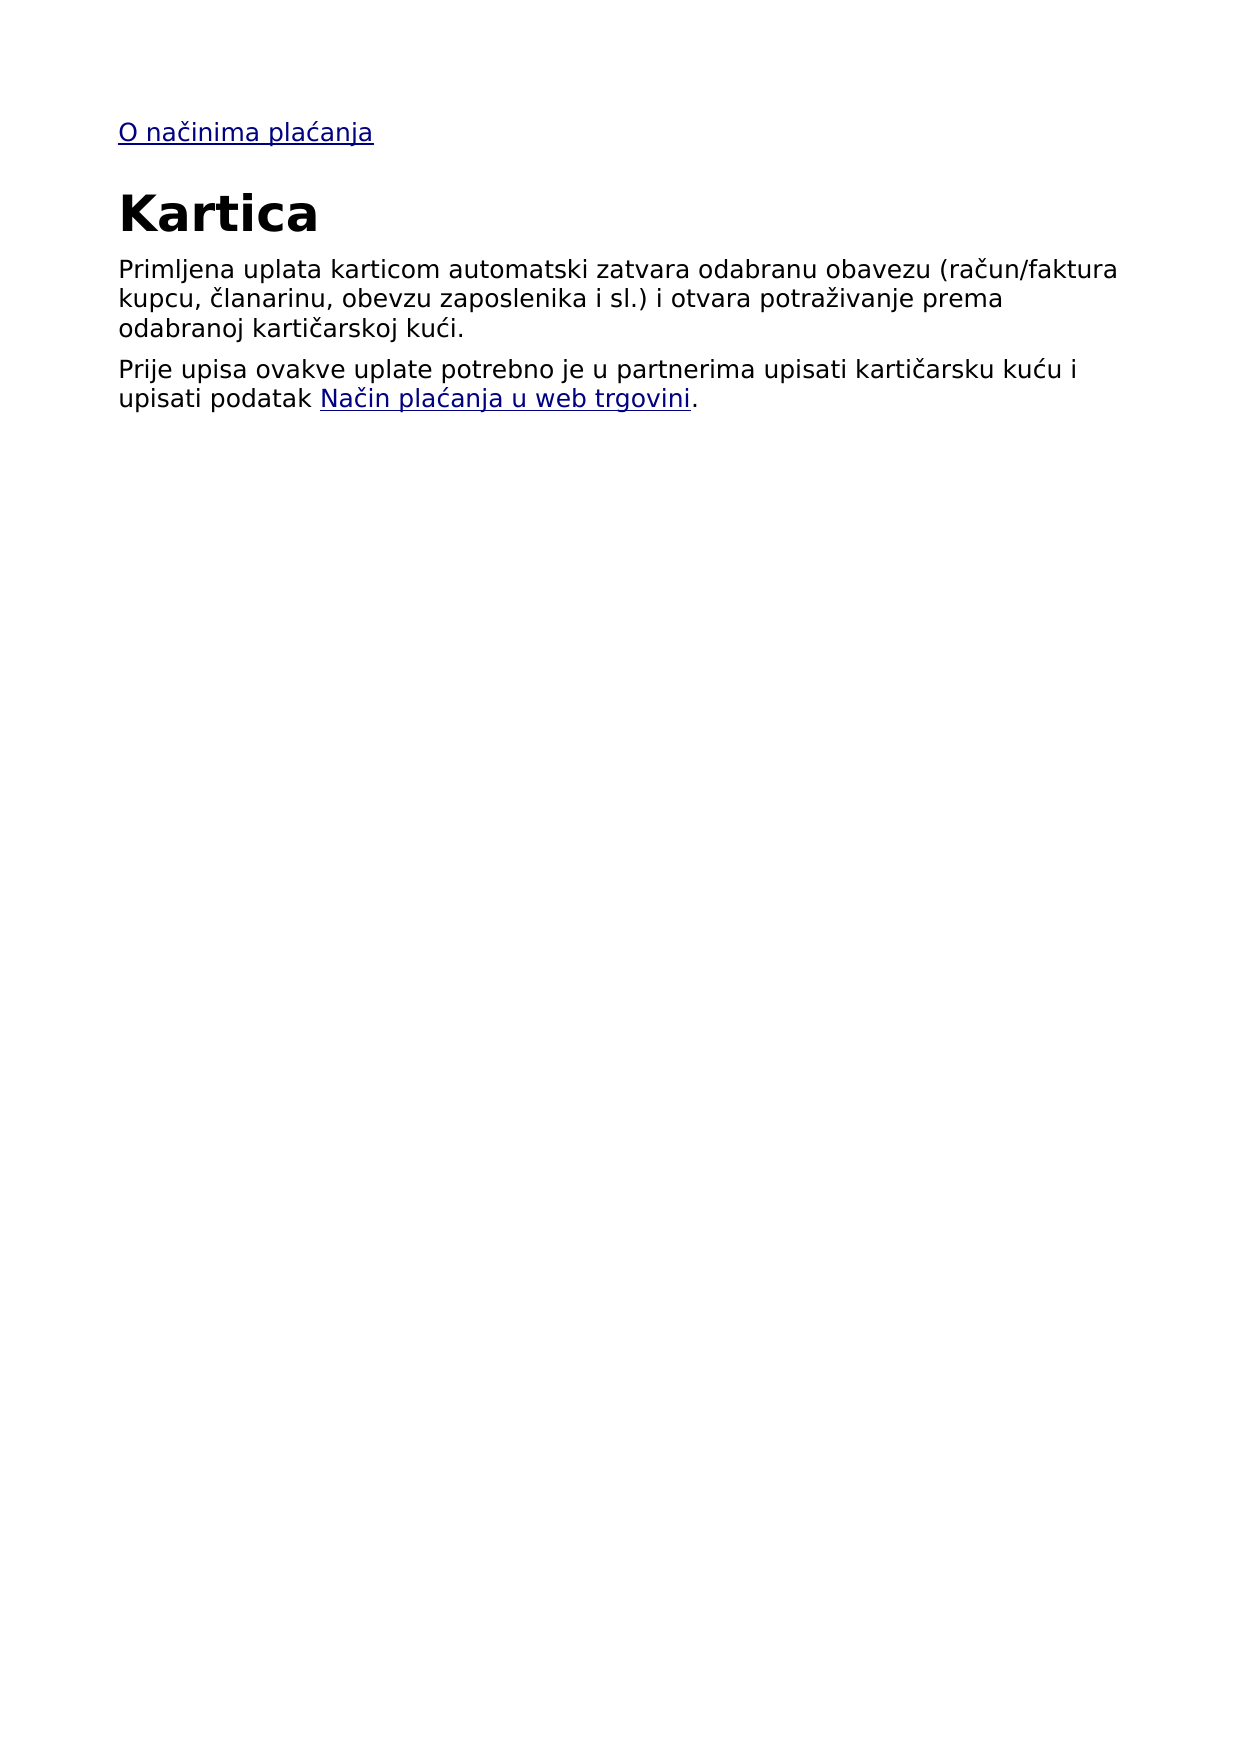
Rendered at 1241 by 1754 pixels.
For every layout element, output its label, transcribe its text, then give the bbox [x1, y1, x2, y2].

text Prije upisa ovakve uplate potrebno je u partnerima upisati kartičarsku kuću i upisati podatak Način plaćanja u web trgovini. [118, 356, 1122, 414]
text Primljena uplata karticom automatski zatvara odabranu obavezu (račun/faktura kupcu, članarinu, obevzu zaposlenika i sl.) i otvara potraživanje prema odabranoj kartičarskoj kući. [118, 256, 1122, 343]
subtitle Kartica [118, 185, 1122, 243]
text O načinima plaćanja [118, 118, 1122, 147]
